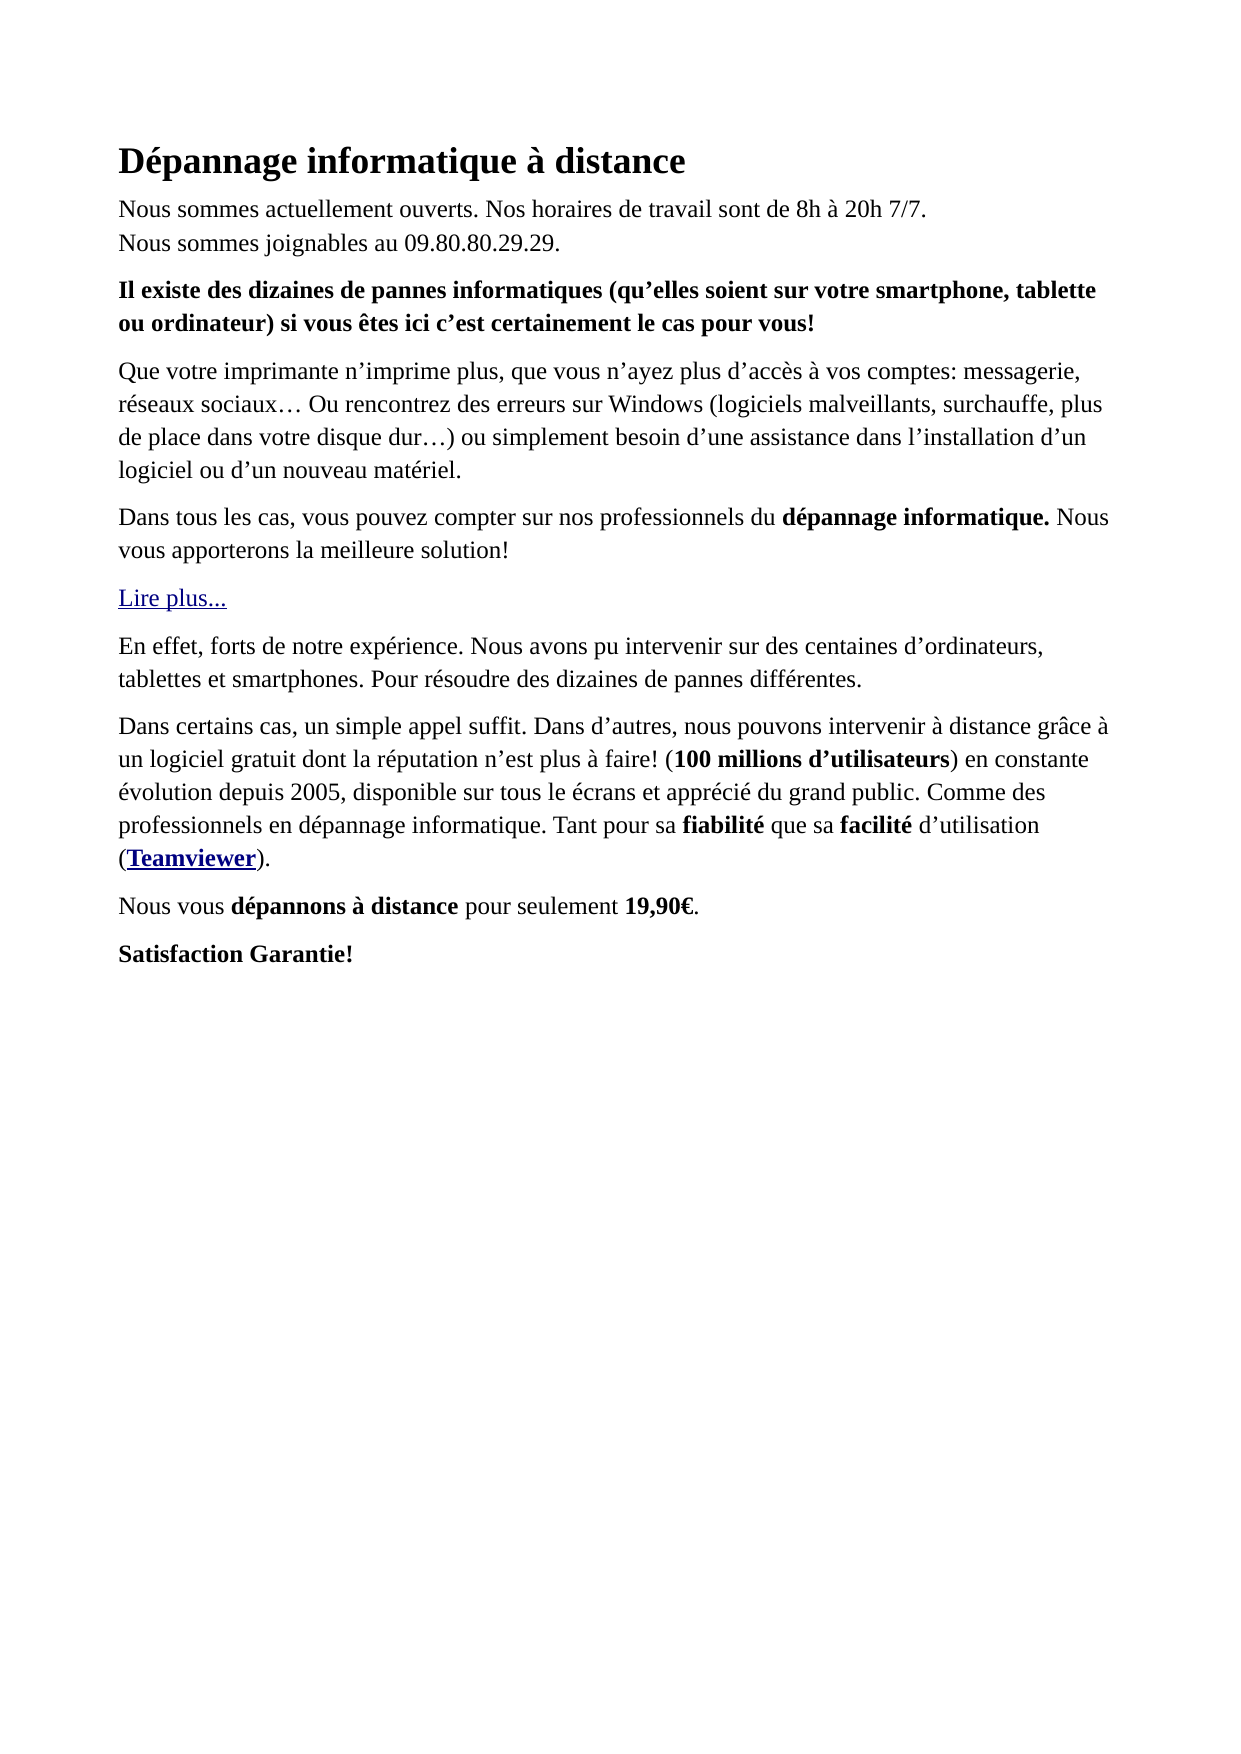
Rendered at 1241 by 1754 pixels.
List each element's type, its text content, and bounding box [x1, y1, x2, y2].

text Dans certains cas, un simple appel suffit. Dans d’autres, nous pouvons intervenir à distance grâce à un logiciel gratuit dont la réputation n’est plus à faire! (100 millions d’utilisateurs) en constante évolution depuis 2005, disponible sur tous le écrans et apprécié du grand public. Comme des professionnels en dépannage informatique. Tant pour sa fiabilité que sa facilité d’utilisation (Teamviewer). [118, 711, 1122, 872]
text Lire plus... [118, 583, 1122, 612]
text Que votre imprimante n’imprime plus, que vous n’ayez plus d’accès à vos comptes: messagerie, réseaux sociaux… Ou rencontrez des erreurs sur Windows (logiciels malveillants, surchauffe, plus de place dans votre disque dur…) ou simplement besoin d’une assistance dans l’installation d’un logiciel ou d’un nouveau matériel. [118, 356, 1122, 484]
text Dans tous les cas, vous pouvez compter sur nos professionnels du dépannage informatique. Nous vous apporterons la meilleure solution! [118, 502, 1122, 564]
text En effet, forts de notre expérience. Nous avons pu intervenir sur des centaines d’ordinateurs, tablettes et smartphones. Pour résoudre des dizaines de pannes différentes. [118, 631, 1122, 692]
text Nous sommes actuellement ouverts. Nos horaires de travail sont de 8h à 20h 7/7. Nous sommes joignables au 09.80.80.29.29. [118, 194, 1122, 256]
text Satisfaction Garantie! [118, 939, 1122, 967]
text Nous vous dépannons à distance pour seulement 19,90€. [118, 891, 1122, 920]
subtitle Dépannage informatique à distance [118, 139, 1122, 182]
text Il existe des dizaines de pannes informatiques (qu’elles soient sur votre smartphone, tablette ou ordinateur) si vous êtes ici c’est certainement le cas pour vous! [118, 275, 1122, 337]
